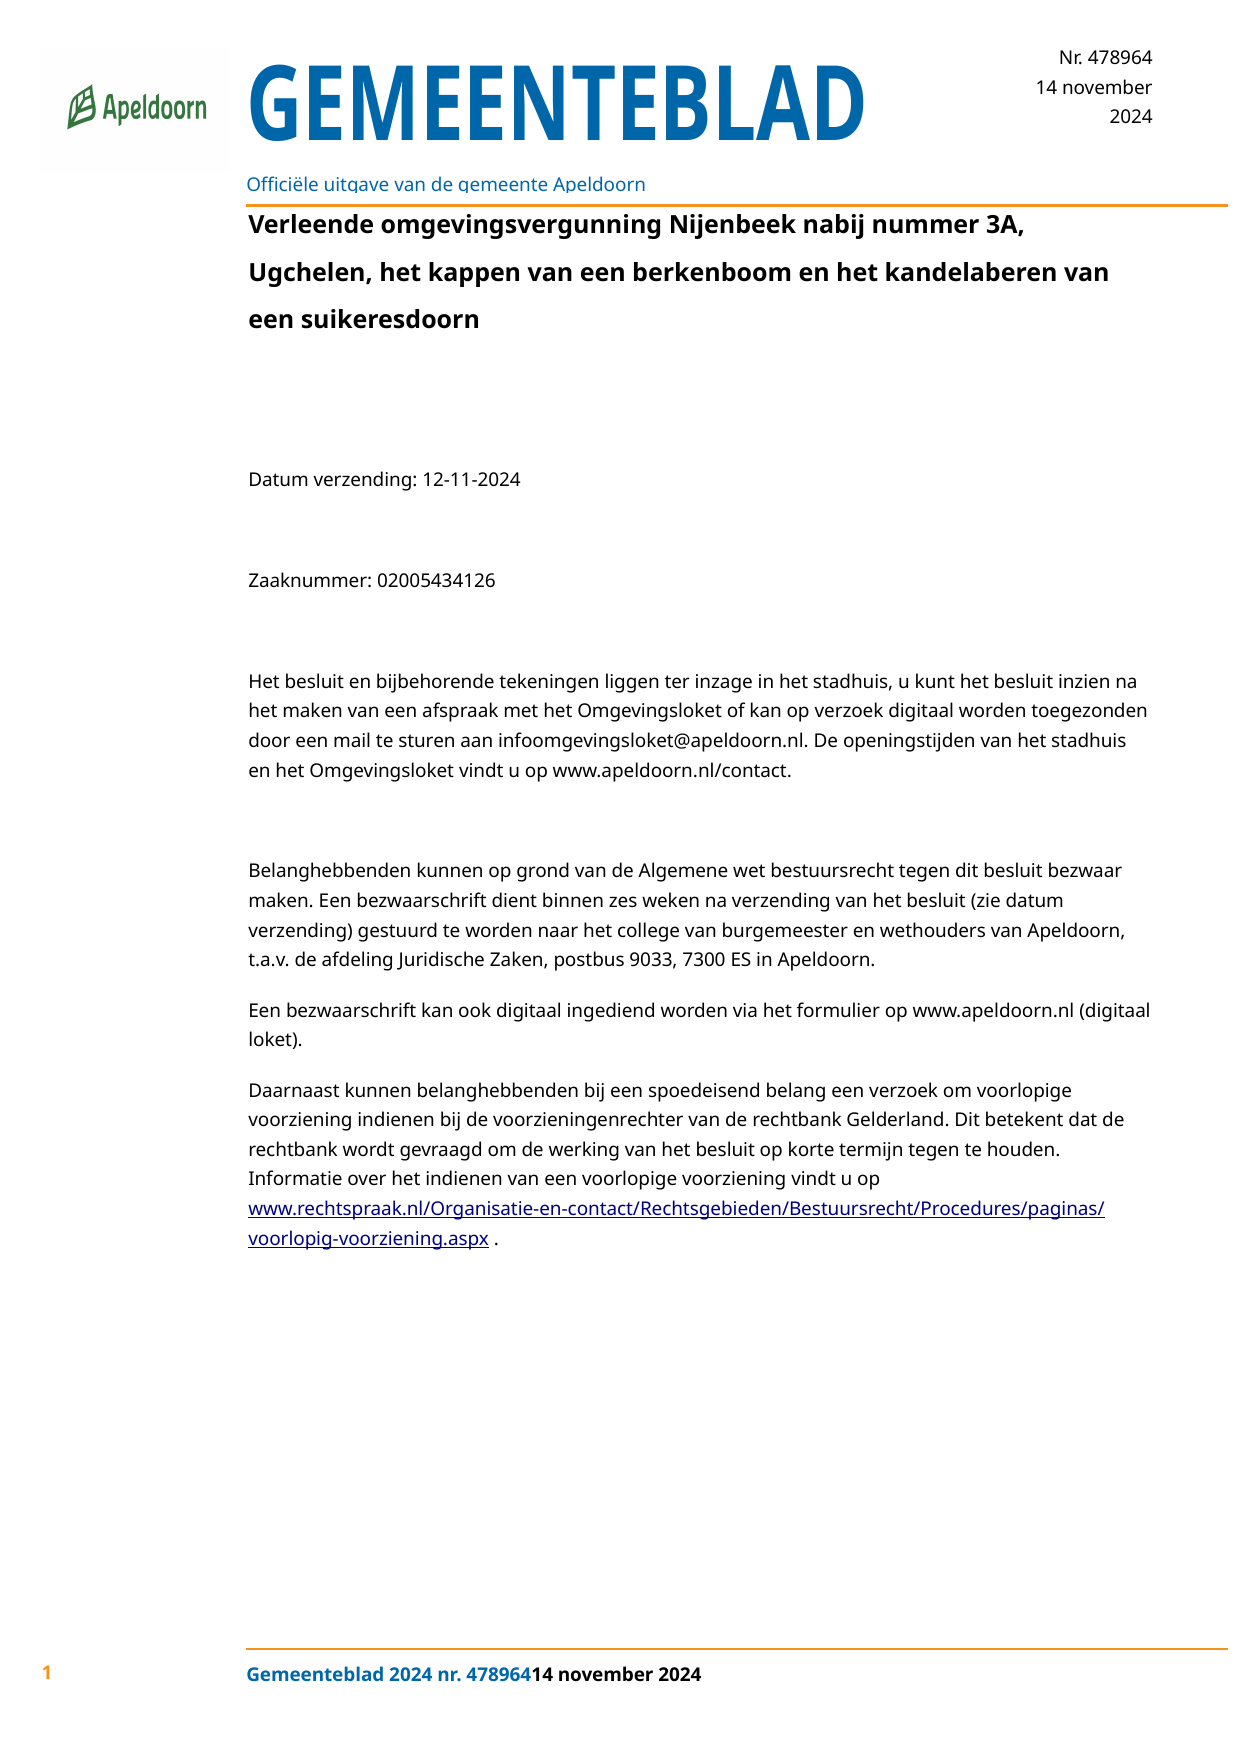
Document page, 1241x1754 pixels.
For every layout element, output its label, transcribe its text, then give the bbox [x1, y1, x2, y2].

picture [41, 47, 231, 172]
text Belanghebbenden kunnen op grond van de Algemene wet bestuursrecht tegen dit besluit bezwaar maken. Een bezwaarschrift dient binnen zes weken na verzending van het besluit (zie datum verzending) gestuurd te worden naar het college van burgemeester en wethouders van Apeldoorn, t.a.v. de afdeling Juridische Zaken, postbus 9033, 7300 ES in Apeldoorn. [248, 858, 1152, 972]
text Een bezwaarschrift kan ook digitaal ingediend worden via het formulier op www.apeldoorn.nl (digitaal loket). [248, 997, 1152, 1052]
text Datum verzending: 12-11-2024 [248, 466, 1152, 492]
text Daarnaast kunnen belanghebbenden bij een spoedeisend belang een verzoek om voorlopige voorziening indienen bij de voorzieningenrechter van de rechtbank Gelderland. Dit betekent dat de rechtbank wordt gevraagd om de werking van het besluit op korte termijn tegen te houden. Informatie over het indienen van een voorlopige voorziening vindt u op www.rechtspraak.nl/Organisatie-en-contact/Rechtsgebieden/Bestuursrecht/Procedures/paginas/voorlopig-voorziening.aspx . [248, 1077, 1152, 1250]
text Het besluit en bijbehorende tekeningen liggen ter inzage in het stadhuis, u kunt het besluit inzien na het maken van een afspraak met het Omgevingsloket of kan op verzoek digitaal worden toegezonden door een mail te sturen aan infoomgevingsloket@apeldoorn.nl. De openingstijden van het stadhuis en het Omgevingsloket vindt u op www.apeldoorn.nl/contact. [248, 668, 1152, 782]
text Verleende omgevingsvergunning Nijenbeek nabij nummer 3A, Ugchelen, het kappen van een berkenboom en het kandelaberen van een suikeresdoorn [248, 207, 1152, 336]
text Zaaknummer: 02005434126 [248, 567, 1152, 593]
